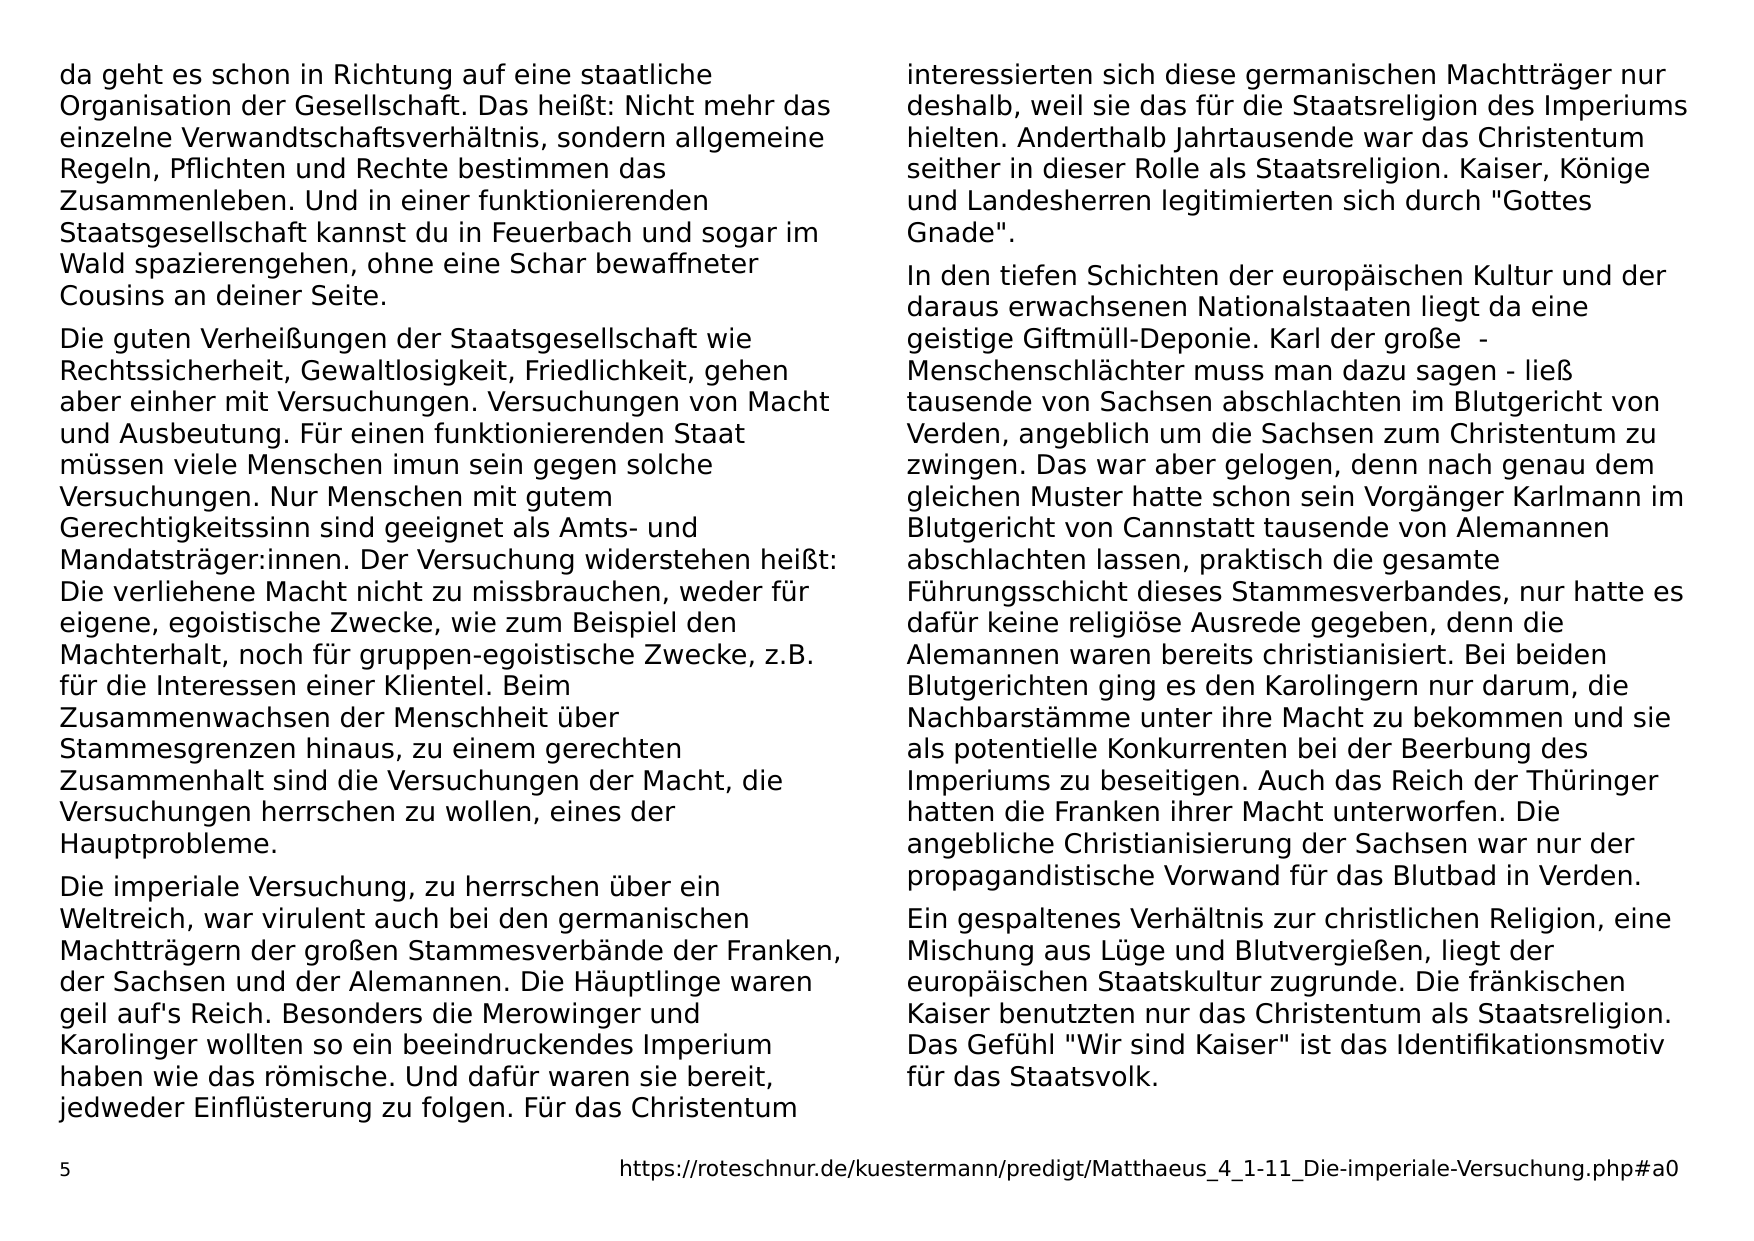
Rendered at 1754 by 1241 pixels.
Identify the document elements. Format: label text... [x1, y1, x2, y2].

text da geht es schon in Richtung auf eine staatliche Organisation der Gesellschaft. Das heißt: Nicht mehr das einzelne Verwandtschaftsverhältnis, sondern allgemeine Regeln, Pflichten und Rechte bestimmen das Zusammenleben. Und in einer funktionierenden Staatsgesellschaft kannst du in Feuerbach und sogar im Wald spazierengehen, ohne eine Schar bewaffneter Cousins an deiner Seite. [59, 59, 847, 312]
text Die imperiale Versuchung, zu herrschen über ein Weltreich, war virulent auch bei den germanischen Machtträgern der großen Stammesverbände der Franken, der Sachsen und der Alemannen. Die Häuptlinge waren geil auf's Reich. Besonders die Merowinger und Karolinger wollten so ein beeindruckendes Imperium haben wie das römische. Und dafür waren sie bereit, jedweder Einflüsterung zu folgen. Für das Christentum [59, 872, 847, 1124]
text interessierten sich diese germanischen Machtträger nur deshalb, weil sie das für die Staatsreligion des Imperiums hielten. Anderthalb Jahrtausende war das Christentum seither in dieser Rolle als Staatsreligion. Kaiser, Könige und Landesherren legitimierten sich durch "Gottes Gnade". [906, 59, 1695, 248]
text Die guten Verheißungen der Staatsgesellschaft wie Rechtssicherheit, Gewaltlosigkeit, Friedlichkeit, gehen aber einher mit Versuchungen. Versuchungen von Macht und Ausbeutung. Für einen funktionierenden Staat müssen viele Menschen imun sein gegen solche Versuchungen. Nur Menschen mit gutem Gerechtigkeitssinn sind geeignet als Amts- und Mandatsträger:innen. Der Versuchung widerstehen heißt: Die verliehene Macht nicht zu missbrauchen, weder für eigene, egoistische Zwecke, wie zum Beispiel den Machterhalt, noch für gruppen-egoistische Zwecke, z.B. für die Interessen einer Klientel. Beim Zusammenwachsen der Menschheit über Stammesgrenzen hinaus, zu einem gerechten Zusammenhalt sind die Versuchungen der Macht, die Versuchungen herrschen zu wollen, eines der Hauptprobleme. [59, 323, 847, 860]
text In den tiefen Schichten der europäischen Kultur und der daraus erwachsenen Nationalstaaten liegt da eine geistige Giftmüll-Deponie. Karl der große - Menschenschlächter muss man dazu sagen - ließ tausende von Sachsen abschlachten im Blutgericht von Verden, angeblich um die Sachsen zum Christentum zu zwingen. Das war aber gelogen, denn nach genau dem gleichen Muster hatte schon sein Vorgänger Karlmann im Blutgericht von Cannstatt tausende von Alemannen abschlachten lassen, praktisch die gesamte Führungsschicht dieses Stammesverbandes, nur hatte es dafür keine religiöse Ausrede gegeben, denn die Alemannen waren bereits christianisiert. Bei beiden Blutgerichten ging es den Karolingern nur darum, die Nachbarstämme unter ihre Macht zu bekommen und sie als potentielle Konkurrenten bei der Beerbung des Imperiums zu beseitigen. Auch das Reich der Thüringer hatten die Franken ihrer Macht unterworfen. Die angebliche Christianisierung der Sachsen war nur der propagandistische Vorwand für das Blutbad in Verden. [906, 260, 1695, 891]
text Ein gespaltenes Verhältnis zur christlichen Religion, eine Mischung aus Lüge und Blutvergießen, liegt der europäischen Staatskultur zugrunde. Die fränkischen Kaiser benutzten nur das Christentum als Staatsreligion. Das Gefühl "Wir sind Kaiser" ist das Identifikationsmotiv für das Staatsvolk. [906, 903, 1695, 1093]
